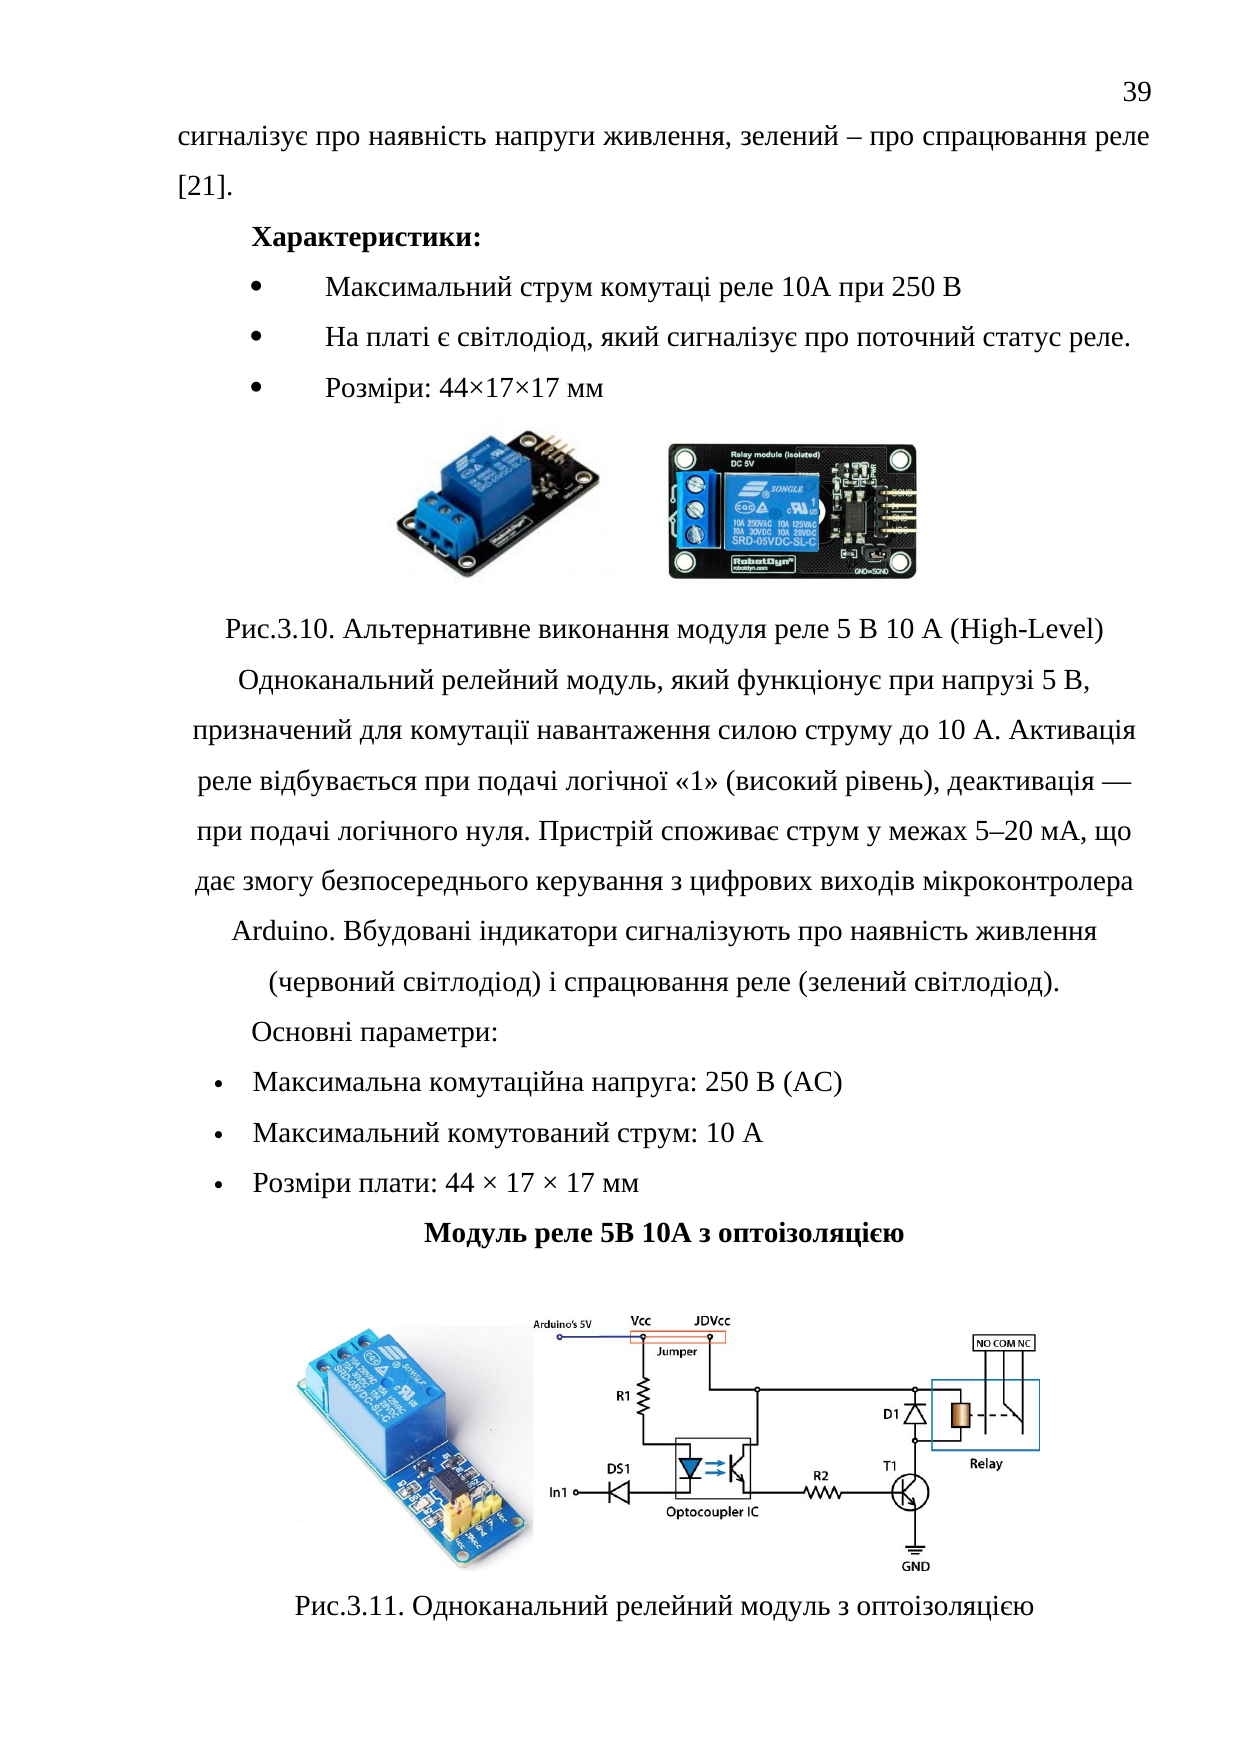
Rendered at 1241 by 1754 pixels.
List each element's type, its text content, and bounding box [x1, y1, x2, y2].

list Розміри плати: 44 × 17 × 17 мм [215, 1165, 1152, 1199]
picture [369, 420, 960, 595]
list На платі є світлодіод, який сигналізує про поточний статус реле. [177, 319, 1152, 353]
text Основні параметри: [177, 1014, 1152, 1048]
list Розміри: 44×17×17 мм [177, 370, 1152, 403]
text Модуль реле 5В 10А з оптоізоляцією [177, 1215, 1152, 1249]
text сигналізує про наявність напруги живлення, зелений – про спрацювання реле [21]. [177, 118, 1152, 202]
text Характеристики: [177, 219, 1152, 252]
list Максимальний комутований струм: 10 А [215, 1115, 1152, 1148]
text Рис.3.10. Альтернативне виконання модуля реле 5 В 10 А (High-Level) [177, 612, 1152, 645]
list Максимальна комутаційна напруга: 250 В (AC) [215, 1064, 1152, 1098]
text Рис.3.11. Одноканальний релейний модуль з оптоізоляцією [177, 1588, 1152, 1621]
text Одноканальний релейний модуль, який функціонує при напрузі 5 В, призначений для комутації навантаження силою струму до 10 А. Активація реле відбувається при подачі логічної «1» (високий рівень), деактивація — при подачі логічного нуля. Пристрій споживає струм у межах 5–20 мА, що дає змогу безпосереднього керування з цифрових виходів мікроконтролера Arduino. Вбудовані індикатори сигналізують про наявність живлення (червоний світлодіод) і спрацювання реле (зелений світлодіод). [177, 662, 1152, 997]
list Максимальний струм комутаці реле 10А при 250 В [177, 269, 1152, 303]
picture [288, 1316, 1040, 1571]
